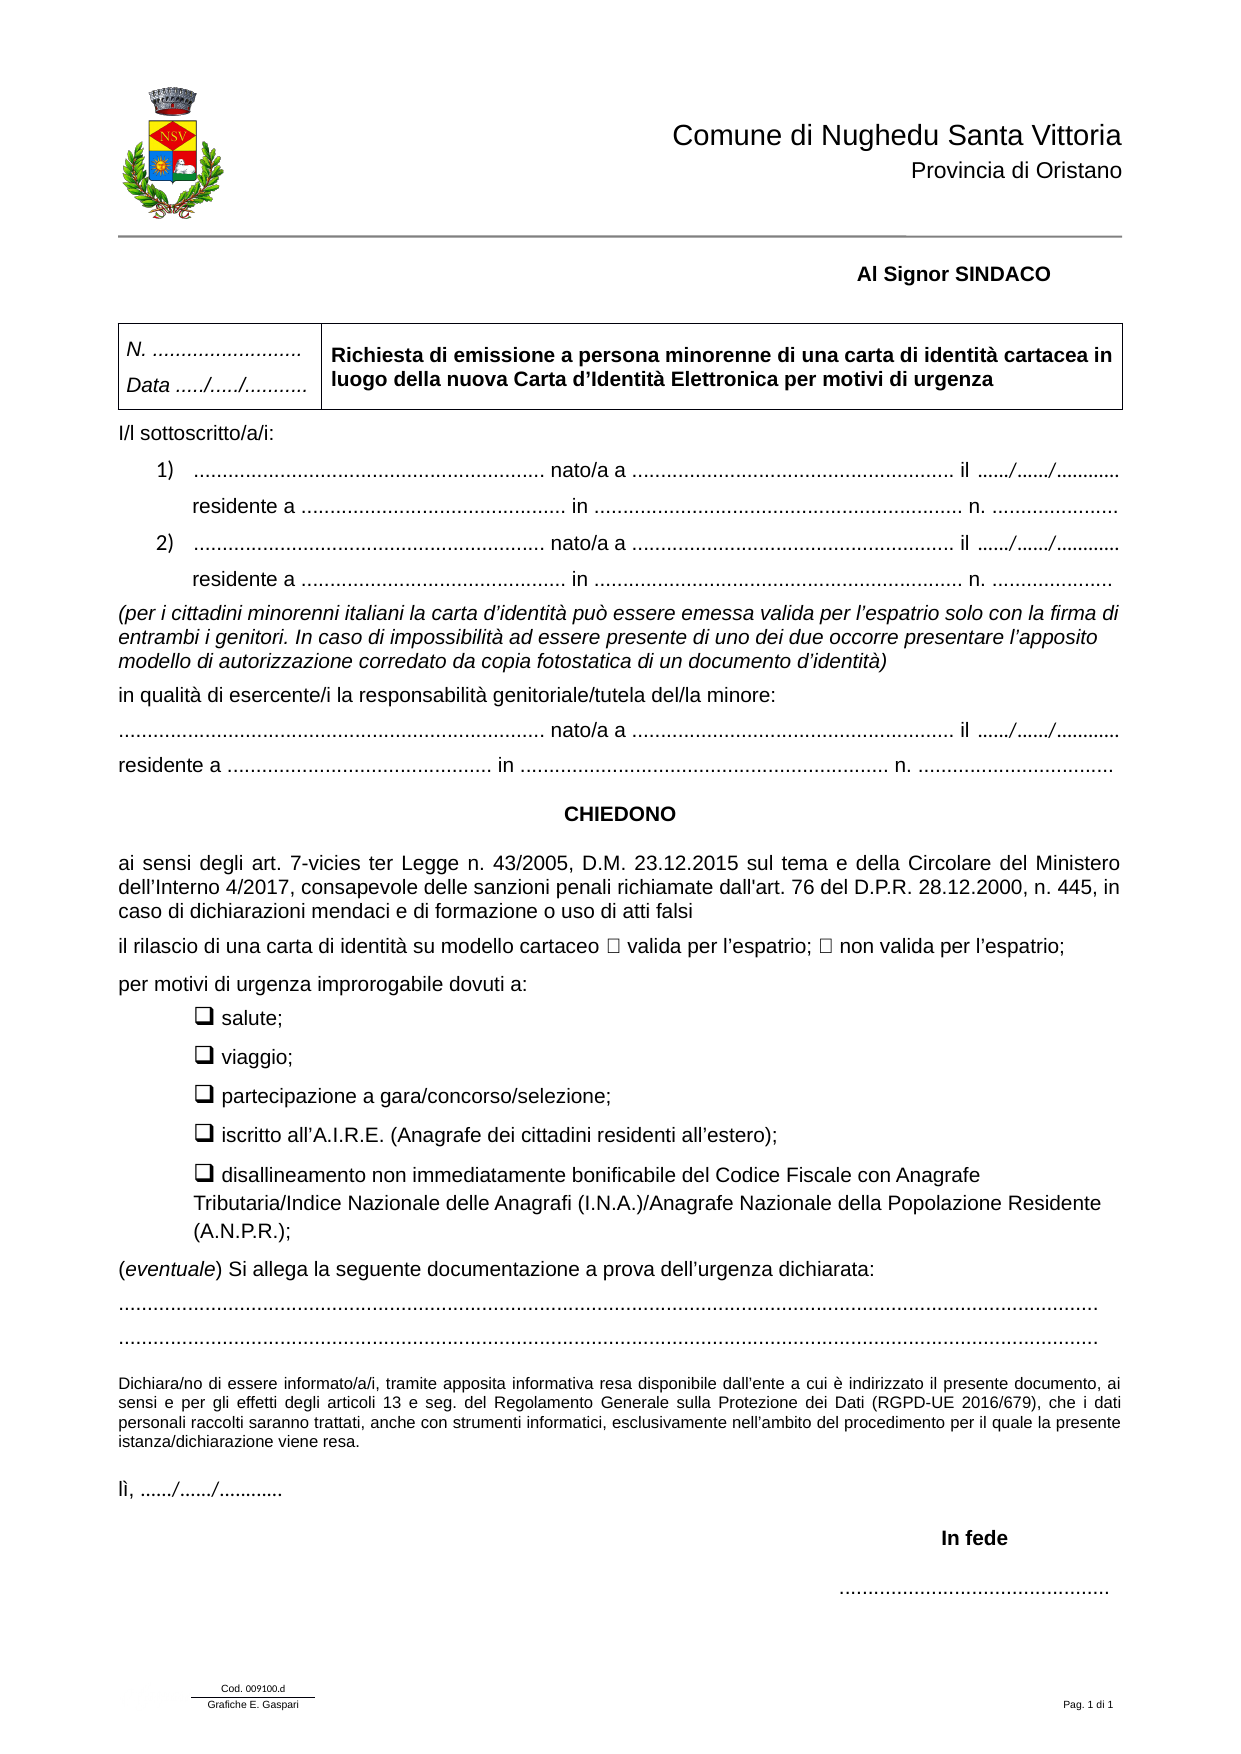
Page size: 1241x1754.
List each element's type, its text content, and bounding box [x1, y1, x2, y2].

text residente a .............................................. in ................................................................ n. ...................... [192, 493, 1122, 517]
list ............................................................. nato/a a ........................................................ il ....../....../............ [156, 455, 1122, 483]
text  iscritto all’A.I.R.E. (Anagrafe dei cittadini residenti all’estero); [193, 1123, 1122, 1148]
text .......................................................................................................................................................................... [118, 1291, 1122, 1315]
text (eventuale) Si allega la seguente documentazione a prova dell’urgenza dichiarata: [118, 1256, 1122, 1280]
text residente a .............................................. in ................................................................ n. ..................... [192, 566, 1122, 590]
text .......................................................................................................................................................................... [118, 1325, 1122, 1349]
text ai sensi degli art. 7-vicies ter Legge n. 43/2005, D.M. 23.12.2015 sul tema e della Circolare del Ministero dell’Interno 4/2017, consapevole delle sanzioni penali richiamate dall'art. 76 del D.P.R. 28.12.2000, n. 445, in caso di dichiarazioni mendaci e di formazione o uso di atti falsi [118, 851, 1122, 923]
text  salute; [193, 1006, 1122, 1031]
text I/l sottoscritto/a/i: [118, 421, 1122, 445]
text residente a .............................................. in ................................................................ n. .................................. [118, 753, 1122, 777]
text CHIEDONO [118, 802, 1122, 826]
text In fede [827, 1526, 1122, 1550]
table_header N. .......................... Data ...../...../........... [119, 324, 321, 409]
text  viaggio; [193, 1045, 1122, 1070]
text  partecipazione a gara/concorso/selezione; [193, 1084, 1122, 1109]
text ............................................... [827, 1575, 1122, 1599]
text  disallineamento non immediatamente bonificabile del Codice Fiscale con Anagrafe Tributaria/Indice Nazionale delle Anagrafi (I.N.A.)/Anagrafe Nazionale della Popolazione Residente (A.N.P.R.); [193, 1162, 1122, 1242]
table_header Richiesta di emissione a persona minorenne di una carta di identità cartacea in luogo della nuova Carta d’Identità Elettronica per motivi di urgenza [322, 324, 1122, 409]
text Comune di Nughedu Santa Vittoria [224, 118, 1122, 152]
text per motivi di urgenza improrogabile dovuti a: [118, 971, 1122, 995]
text in qualità di esercente/i la responsabilità genitoriale/tutela del/la minore: [118, 683, 1122, 707]
picture [122, 87, 224, 219]
text il rilascio di una carta di identità su modello cartaceo  valida per l’espatrio;  non valida per l’espatrio; [118, 933, 1122, 957]
text lì, ....../....../............ [118, 1476, 1122, 1501]
text .......................................................................... nato/a a ........................................................ il ....../....../............ [118, 717, 1122, 743]
text (per i cittadini minorenni italiani la carta d’identità può essere emessa valida per l’espatrio solo con la firma di entrambi i genitori. In caso di impossibilità ad essere presente di uno dei due occorre presentare l’apposito modello di autorizzazione corredato da copia fotostatica di un documento d’identità) [118, 601, 1122, 673]
list ............................................................. nato/a a ........................................................ il ....../....../............ [156, 528, 1122, 556]
text Provincia di Oristano [224, 157, 1122, 183]
text Al Signor SINDACO [857, 262, 1122, 286]
text Dichiara/no di essere informato/a/i, tramite apposita informativa resa disponibile dall’ente a cui è indirizzato il presente documento, ai sensi e per gli effetti degli articoli 13 e seg. del Regolamento Generale sulla Protezione dei Dati (RGPD-UE 2016/679), che i dati personali raccolti saranno trattati, anche con strumenti informatici, esclusivamente nell’ambito del procedimento per il quale la presente istanza/dichiarazione viene resa. [118, 1374, 1122, 1451]
